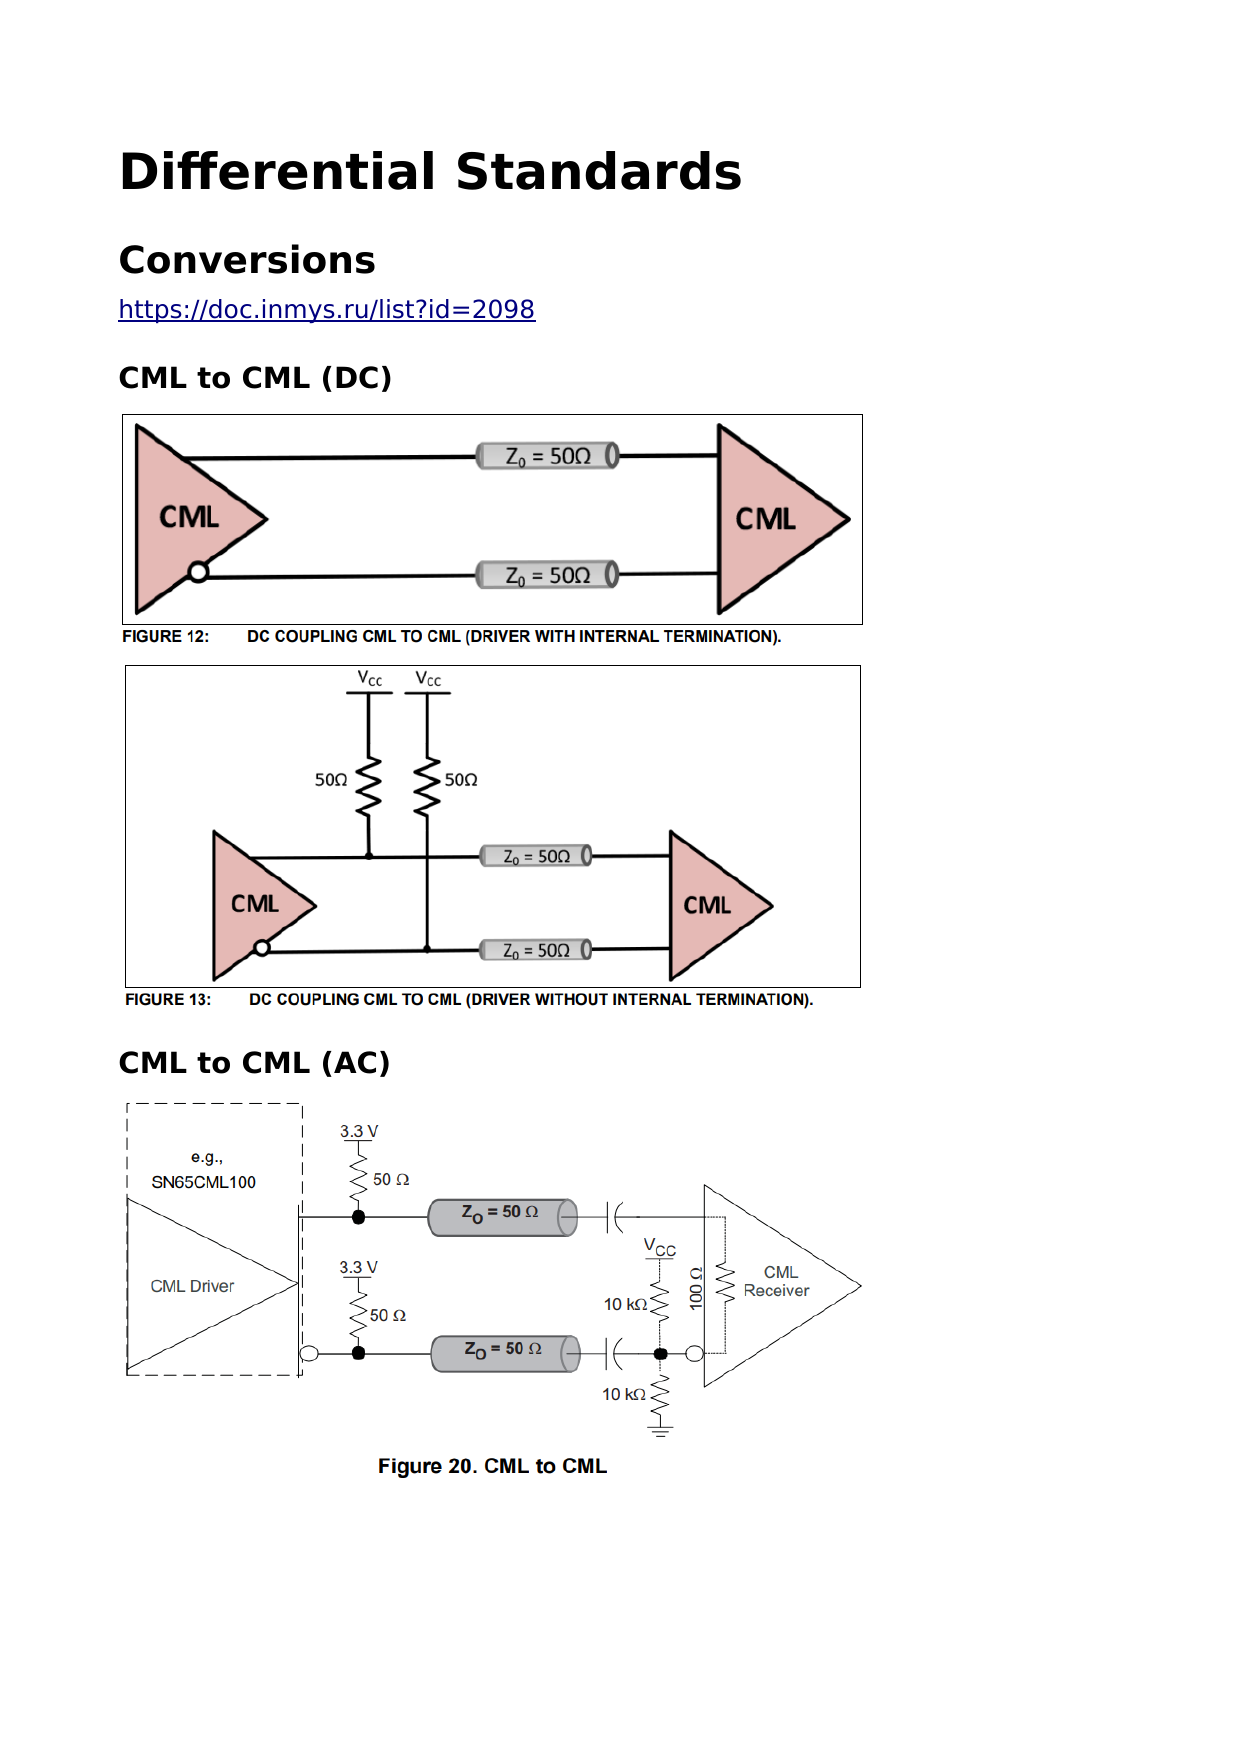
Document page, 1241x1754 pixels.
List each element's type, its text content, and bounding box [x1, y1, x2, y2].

picture [118, 1093, 869, 1482]
picture [118, 408, 869, 648]
subtitle Conversions [118, 239, 1122, 282]
picture [118, 660, 869, 1010]
subtitle CML to CML (AC) [118, 1047, 1122, 1081]
text https://doc.inmys.ru/list?id=2098 [118, 295, 1122, 324]
subtitle CML to CML (DC) [118, 362, 1122, 396]
subtitle Differential Standards [118, 143, 1122, 201]
